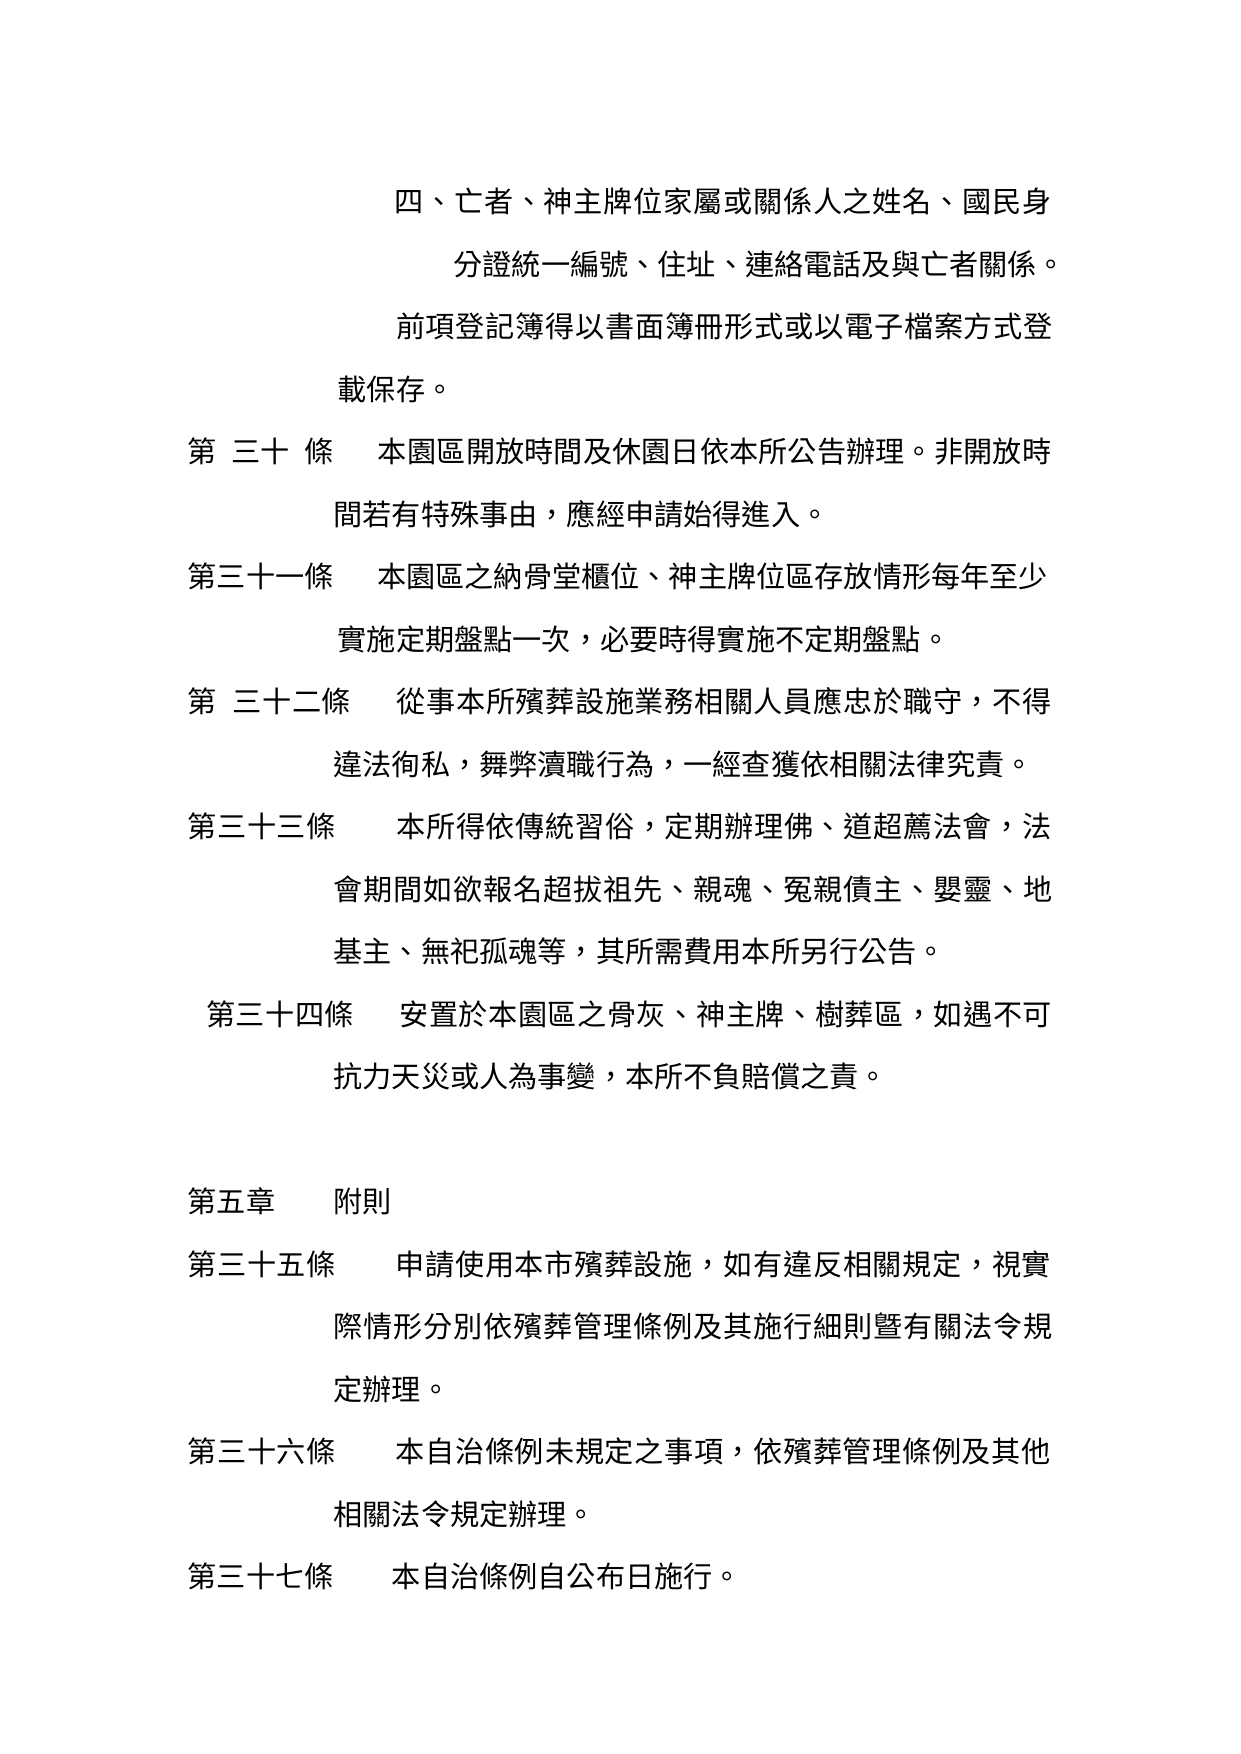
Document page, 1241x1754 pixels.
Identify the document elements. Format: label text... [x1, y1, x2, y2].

text 實施定期盤點一次，必要時得實施不定期盤點。 [337, 596, 1053, 658]
text 前項登記簿得以書面簿冊形式或以電子檔案方式登載保存。 [337, 283, 1053, 408]
text 第五章 附則 [187, 1158, 1053, 1221]
text 第 三十二條 從事本所殯葬設施業務相關人員應忠於職守，不得違法徇私，舞弊瀆職行為，一經查獲依相關法律究責。 [187, 658, 1053, 783]
text 四、亡者、神主牌位家屬或關係人之姓名、國民身分證統一編號、住址、連絡電話及與亡者關係。 [394, 158, 1053, 283]
text 第三十五條 申請使用本市殯葬設施，如有違反相關規定，視實際情形分別依殯葬管理條例及其施行細則曁有關法令規定辦理。 [187, 1221, 1053, 1408]
text 第 三十 條 本園區開放時間及休園日依本所公告辦理。非開放時間若有特殊事由，應經申請始得進入。 [187, 408, 1053, 533]
text 第三十七條 本自治條例自公布日施行。 [187, 1533, 1053, 1596]
text 第三十六條 本自治條例未規定之事項，依殯葬管理條例及其他相關法令規定辦理。 [187, 1408, 1053, 1533]
text 第三十四條 安置於本園區之骨灰、神主牌、樹葬區，如遇不可抗力天災或人為事變，本所不負賠償之責。 [187, 971, 1053, 1096]
text 第三十三條 本所得依傳統習俗，定期辦理佛、道超薦法會，法會期間如欲報名超拔祖先、親魂、冤親債主、嬰靈、地基主、無祀孤魂等，其所需費用本所另行公告。 [187, 783, 1053, 971]
text 第三十一條 本園區之納骨堂櫃位、神主牌位區存放情形每年至少 [187, 533, 1053, 596]
